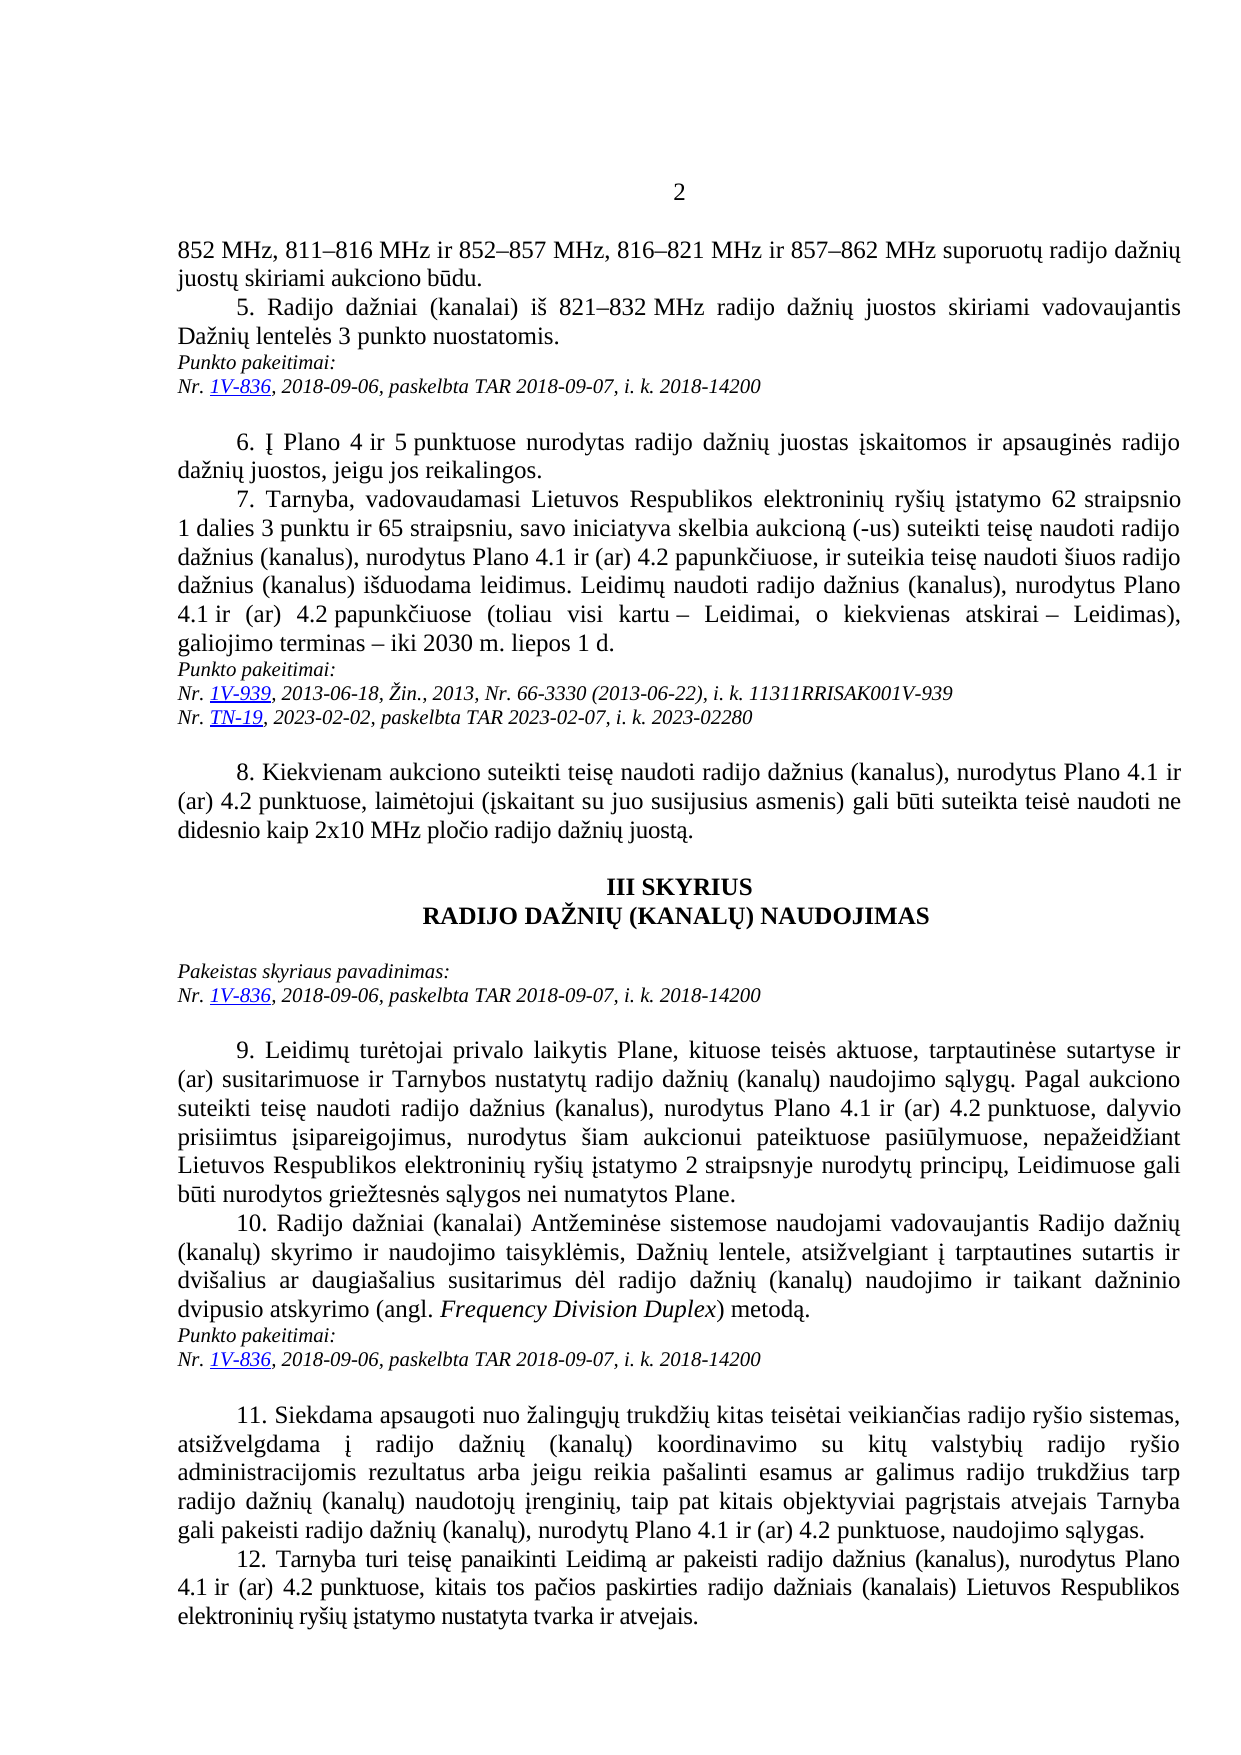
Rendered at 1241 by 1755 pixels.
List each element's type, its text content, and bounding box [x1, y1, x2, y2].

text 7. Tarnyba, vadovaudamasi Lietuvos Respublikos elektroninių ryšių įstatymo 62 straipsnio 1 dalies 3 punktu ir 65 straipsniu, savo iniciatyva skelbia aukcioną (-us) suteikti teisę naudoti radijo dažnius (kanalus), nurodytus Plano 4.1 ir (ar) 4.2 papunkčiuose, ir suteikia teisę naudoti šiuos radijo dažnius (kanalus) išduodama leidimus. Leidimų naudoti radijo dažnius (kanalus), nurodytus Plano 4.1 ir (ar) 4.2 papunkčiuose (toliau visi kartu – Leidimai, o kiekvienas atskirai – Leidimas), galiojimo terminas – iki 2030 m. liepos 1 d. [177, 484, 1181, 657]
text Punkto pakeitimai: [177, 657, 1181, 681]
text III SKYRIUS RADIJO DAŽNIŲ (KANALŲ) NAUDOJIMAS [177, 872, 1181, 930]
text Nr. 1V-836, 2018-09-06, paskelbta TAR 2018-09-07, i. k. 2018-14200 [177, 983, 1181, 1007]
text Nr. 1V-836, 2018-09-06, paskelbta TAR 2018-09-07, i. k. 2018-14200 [177, 374, 1181, 398]
text Pakeistas skyriaus pavadinimas: [177, 959, 1181, 983]
text Nr. 1V-939, 2013-06-18, Žin., 2013, Nr. 66-3330 (2013-06-22), i. k. 11311RRISAK001V-939 [177, 681, 1181, 705]
text 9. Leidimų turėtojai privalo laikytis Plane, kituose teisės aktuose, tarptautinėse sutartyse ir (ar) susitarimuose ir Tarnybos nustatytų radijo dažnių (kanalų) naudojimo sąlygų. Pagal aukciono suteikti teisę naudoti radijo dažnius (kanalus), nurodytus Plano 4.1 ir (ar) 4.2 punktuose, dalyvio prisiimtus įsipareigojimus, nurodytus šiam aukcionui pateiktuose pasiūlymuose, nepažeidžiant Lietuvos Respublikos elektroninių ryšių įstatymo 2 straipsnyje nurodytų principų, Leidimuose gali būti nurodytos griežtesnės sąlygos nei numatytos Plane. [177, 1036, 1181, 1208]
text 12. Tarnyba turi teisę panaikinti Leidimą ar pakeisti radijo dažnius (kanalus), nurodytus Plano 4.1 ir (ar) 4.2 punktuose, kitais tos pačios paskirties radijo dažniais (kanalais) Lietuvos Respublikos elektroninių ryšių įstatymo nustatyta tvarka ir atvejais. [177, 1544, 1181, 1630]
text 11. Siekdama apsaugoti nuo žalingųjų trukdžių kitas teisėtai veikiančias radijo ryšio sistemas, atsižvelgdama į radijo dažnių (kanalų) koordinavimo su kitų valstybių radijo ryšio administracijomis rezultatus arba jeigu reikia pašalinti esamus ar galimus radijo trukdžius tarp radijo dažnių (kanalų) naudotojų įrenginių, taip pat kitais objektyviai pagrįstais atvejais Tarnyba gali pakeisti radijo dažnių (kanalų), nurodytų Plano 4.1 ir (ar) 4.2 punktuose, naudojimo sąlygas. [177, 1400, 1181, 1544]
text 6. Į Plano 4 ir 5 punktuose nurodytas radijo dažnių juostas įskaitomos ir apsauginės radijo dažnių juostos, jeigu jos reikalingos. [177, 427, 1181, 484]
text Punkto pakeitimai: [177, 1323, 1181, 1347]
text 8. Kiekvienam aukciono suteikti teisę naudoti radijo dažnius (kanalus), nurodytus Plano 4.1 ir (ar) 4.2 punktuose, laimėtojui (įskaitant su juo susijusius asmenis) gali būti suteikta teisė naudoti ne didesnio kaip 2x10 MHz pločio radijo dažnių juostą. [177, 757, 1181, 844]
text Nr. 1V-836, 2018-09-06, paskelbta TAR 2018-09-07, i. k. 2018-14200 [177, 1347, 1181, 1371]
text 852 MHz, 811–816 MHz ir 852–857 MHz, 816–821 MHz ir 857–862 MHz suporuotų radijo dažnių juostų skiriami aukciono būdu. [177, 235, 1181, 292]
text Nr. TN-19, 2023-02-02, paskelbta TAR 2023-02-07, i. k. 2023-02280 [177, 705, 1181, 729]
text Punkto pakeitimai: [177, 350, 1181, 374]
text 10. Radijo dažniai (kanalai) Antžeminėse sistemose naudojami vadovaujantis Radijo dažnių (kanalų) skyrimo ir naudojimo taisyklėmis, Dažnių lentele, atsižvelgiant į tarptautines sutartis ir dvišalius ar daugiašalius susitarimus dėl radijo dažnių (kanalų) naudojimo ir taikant dažninio dvipusio atskyrimo (angl. Frequency Division Duplex) metodą. [177, 1208, 1181, 1323]
text 5. Radijo dažniai (kanalai) iš 821–832 MHz radijo dažnių juostos skiriami vadovaujantis Dažnių lentelės 3 punkto nuostatomis. [177, 292, 1181, 350]
